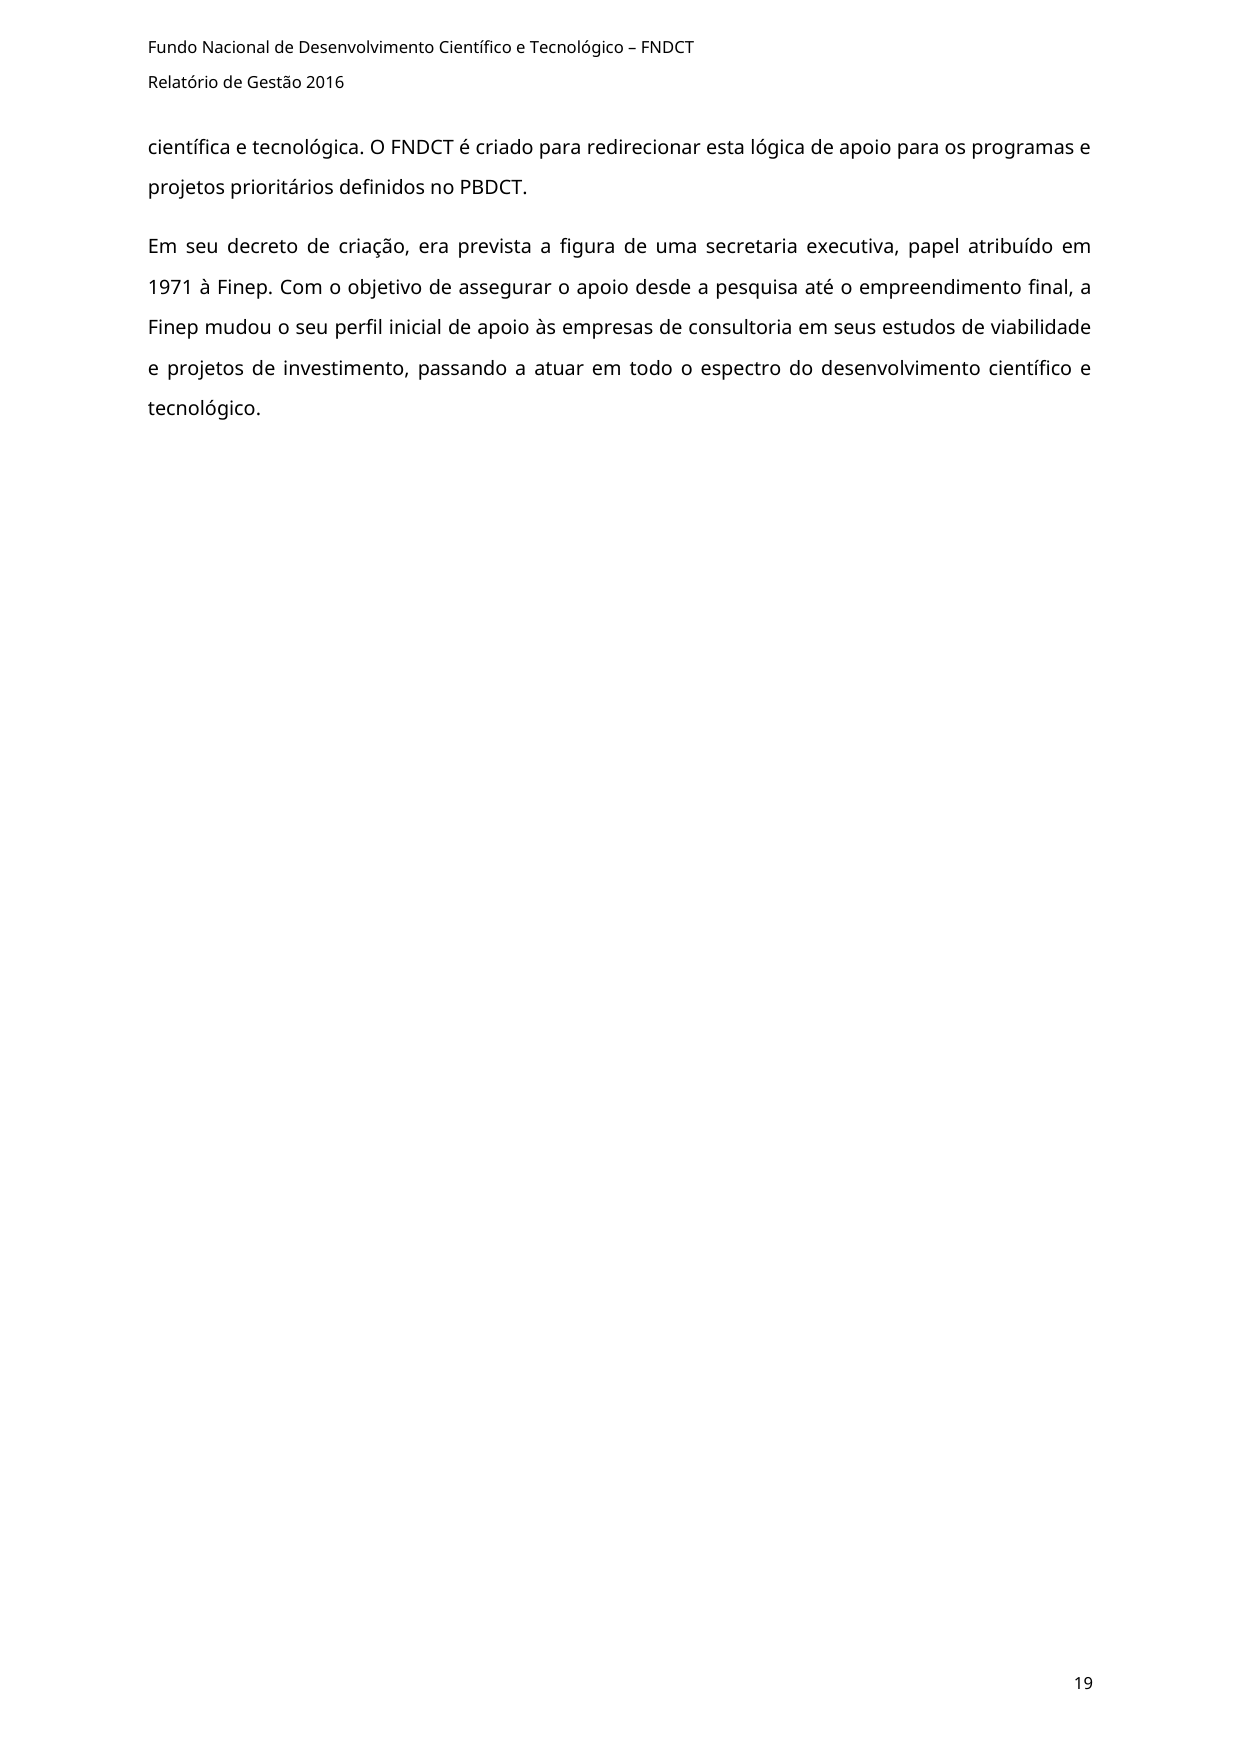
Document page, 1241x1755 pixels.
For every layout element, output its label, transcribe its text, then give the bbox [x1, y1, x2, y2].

text Em seu decreto de criação, era prevista a figura de uma secretaria executiva, papel atribuído em 1971 à Finep. Com o objetivo de assegurar o apoio desde a pesquisa até o empreendimento final, a Finep mudou o seu perfil inicial de apoio às empresas de consultoria em seus estudos de viabilidade e projetos de investimento, passando a atuar em todo o espectro do desenvolvimento científico e tecnológico. [148, 232, 1093, 421]
text científica e tecnológica. O FNDCT é criado para redirecionar esta lógica de apoio para os programas e projetos prioritários definidos no PBDCT. [148, 133, 1093, 200]
